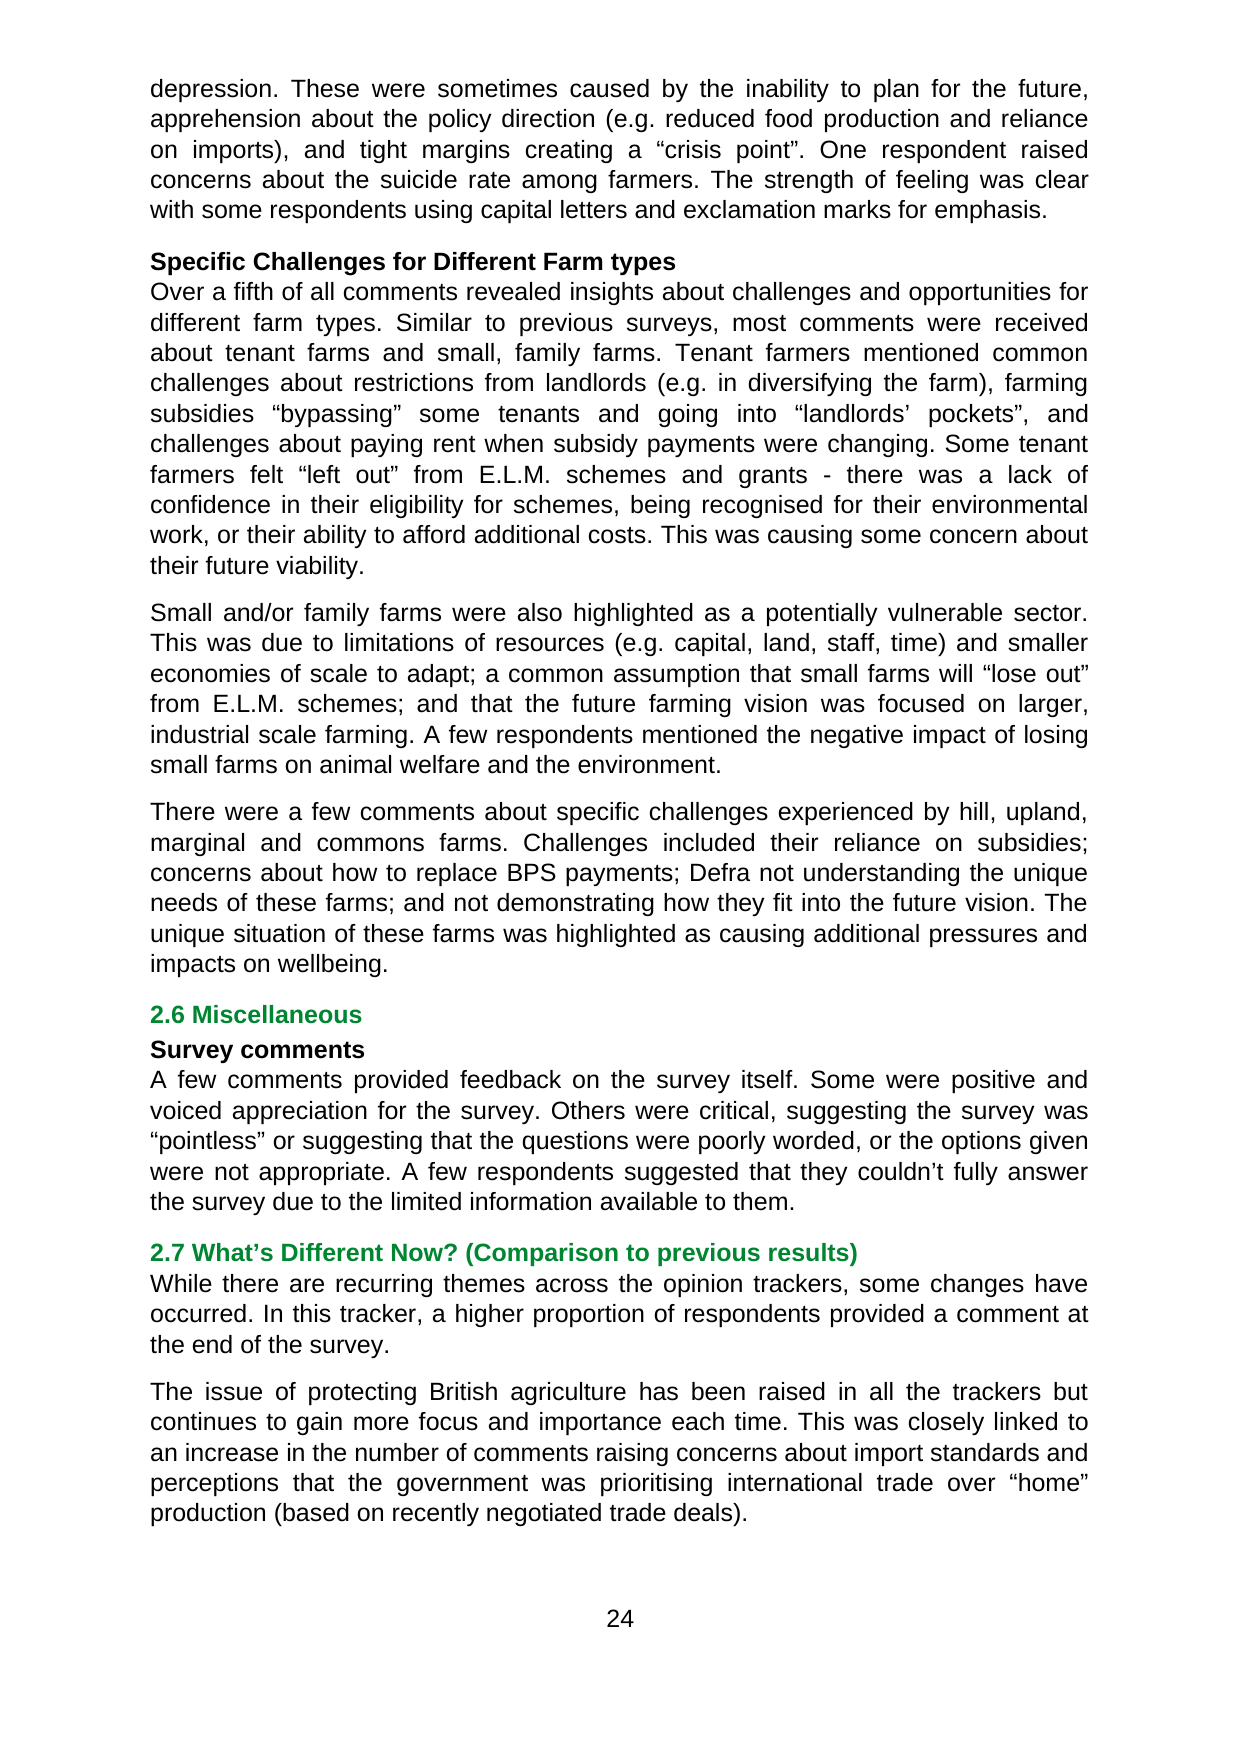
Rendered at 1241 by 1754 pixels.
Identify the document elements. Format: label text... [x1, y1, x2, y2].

text Over a fifth of all comments revealed insights about challenges and opportunities for different farm types. Similar to previous surveys, most comments were received about tenant farms and small, family farms. Tenant farmers mentioned common challenges about restrictions from landlords (e.g. in diversifying the farm), farming subsidies “bypassing” some tenants and going into “landlords’ pockets”, and challenges about paying rent when subsidy payments were changing. Some tenant farmers felt “left out” from E.L.M. schemes and grants - there was a lack of confidence in their eligibility for schemes, being recognised for their environmental work, or their ability to afford additional costs. This was causing some concern about their future viability. [150, 277, 1090, 579]
text Small and/or family farms were also highlighted as a potentially vulnerable sector. This was due to limitations of resources (e.g. capital, land, staff, time) and smaller economies of scale to adapt; a common assumption that small farms will “lose out” from E.L.M. schemes; and that the future farming vision was focused on larger, industrial scale farming. A few respondents mentioned the negative impact of losing small farms on animal welfare and the environment. [150, 598, 1090, 779]
subtitle 2.7 What’s Different Now? (Comparison to previous results) [150, 1238, 1090, 1267]
subtitle Specific Challenges for Different Farm types [150, 247, 1090, 275]
text A few comments provided feedback on the survey itself. Some were positive and voiced appreciation for the survey. Others were critical, suggesting the survey was “pointless” or suggesting that the questions were poorly worded, or the options given were not appropriate. A few respondents suggested that they couldn’t fully answer the survey due to the limited information available to them. [150, 1065, 1090, 1216]
text depression. These were sometimes caused by the inability to plan for the future, apprehension about the policy direction (e.g. reduced food production and reliance on imports), and tight margins creating a “crisis point”. One respondent raised concerns about the suicide rate among farmers. The strength of feeling was clear with some respondents using capital letters and exclamation marks for emphasis. [150, 74, 1090, 224]
subtitle 2.6 Miscellaneous [150, 1000, 1090, 1029]
text The issue of protecting British agriculture has been raised in all the trackers but continues to gain more focus and importance each time. This was closely linked to an increase in the number of comments raising concerns about import standards and perceptions that the government was prioritising international trade over “home” production (based on recently negotiated trade deals). [150, 1377, 1090, 1527]
text While there are recurring themes across the opinion trackers, some changes have occurred. In this tracker, a higher proportion of respondents provided a comment at the end of the survey. [150, 1269, 1090, 1358]
subtitle Survey comments [150, 1035, 1090, 1064]
text There were a few comments about specific challenges experienced by hill, upland, marginal and commons farms. Challenges included their reliance on subsidies; concerns about how to replace BPS payments; Defra not understanding the unique needs of these farms; and not demonstrating how they fit into the future vision. The unique situation of these farms was highlighted as causing additional pressures and impacts on wellbeing. [150, 797, 1090, 978]
